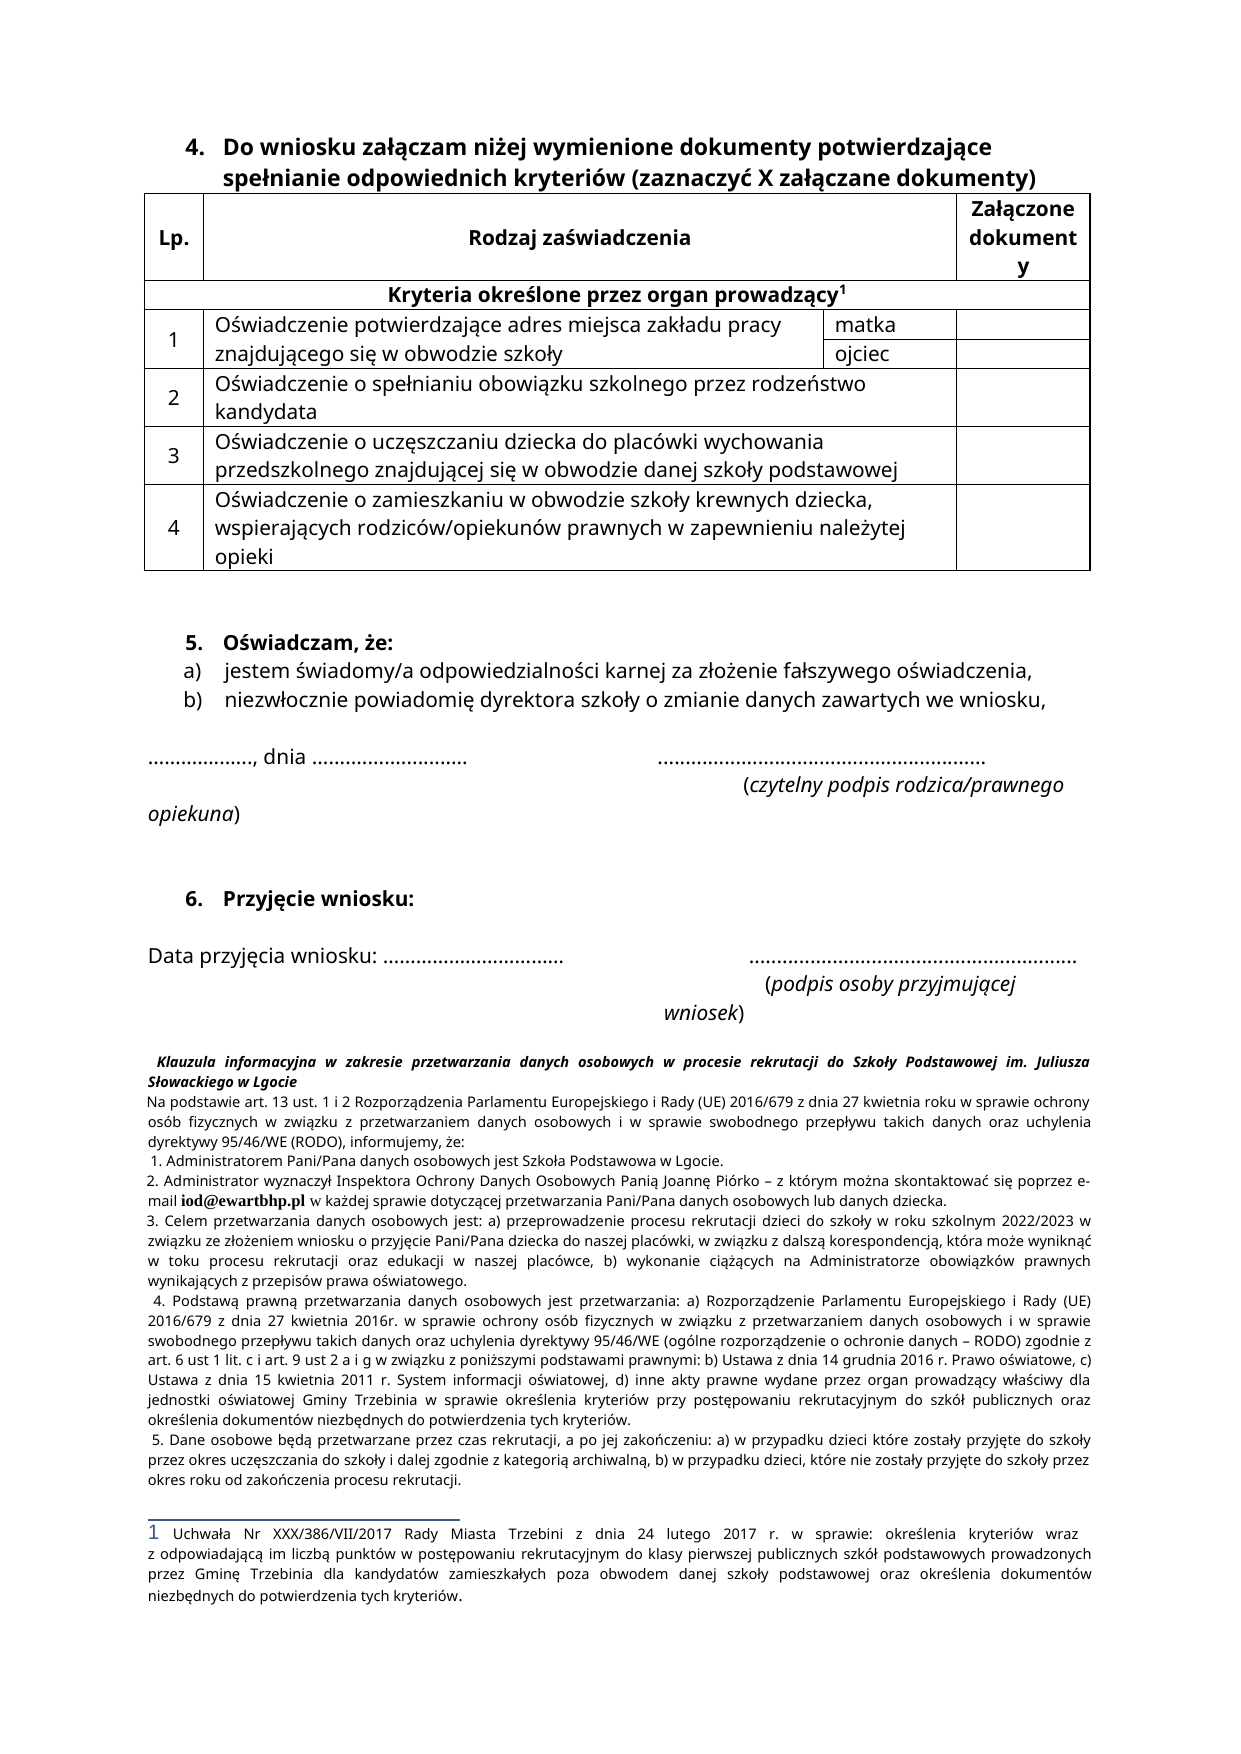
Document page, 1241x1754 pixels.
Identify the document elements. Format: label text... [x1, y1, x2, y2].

table_cell Oświadczenie o uczęszczaniu dziecka do placówki wychowania przedszkolnego znajdującej się w obwodzie danej szkoły podstawowej [204, 427, 956, 484]
table_cell 4 [145, 485, 203, 570]
table_header Załączone dokumenty [957, 194, 1089, 279]
list Oświadczam, że: [185, 628, 1093, 657]
text Klauzula informacyjna w zakresie przetwarzania danych osobowych w procesie rekrutacji do Szkoły Podstawowej im. Juliusza Słowackiego w Lgocie [148, 1052, 1093, 1092]
text Data przyjęcia wniosku: …………………………… ........................................................... [148, 941, 1087, 969]
table_cell Oświadczenie o zamieszkaniu w obwodzie szkoły krewnych dziecka, wspierających rodziców/opiekunów prawnych w zapewnieniu należytej opieki [204, 485, 956, 570]
table_cell matka [824, 310, 956, 338]
table_cell [957, 340, 1089, 368]
table_cell [957, 427, 1089, 484]
table_cell ojciec [824, 340, 956, 368]
list Do wniosku załączam niżej wymienione dokumenty potwierdzające spełnianie odpowiednich kryteriów (zaznaczyć X załączane dokumenty) [185, 131, 1093, 193]
list niezwłocznie powiadomię dyrektora szkoły o zmianie danych zawartych we wniosku, [183, 685, 1093, 713]
table_cell 3 [145, 427, 203, 484]
table_cell 2 [145, 369, 203, 426]
text …………..….., dnia ............................ ........................................................... (czytelny podpis rodzica/prawnego opiekuna) [148, 742, 1087, 827]
text 3. Celem przetwarzania danych osobowych jest: a) przeprowadzenie procesu rekrutacji dzieci do szkoły w roku szkolnym 2022/2023 w związku ze złożeniem wniosku o przyjęcie Pani/Pana dziecka do naszej placówki, w związku z dalszą korespondencją, która może wyniknąć w toku procesu rekrutacji oraz edukacji w naszej placówce, b) wykonanie ciążących na Administratorze obowiązków prawnych wynikających z przepisów prawa oświatowego. [146, 1211, 1093, 1291]
table_cell 1 [145, 310, 203, 368]
list Przyjęcie wniosku: [185, 884, 1093, 912]
text (podpis osoby przyjmującej wniosek) [664, 969, 1087, 1026]
list jestem świadomy/a odpowiedzialności karnej za złożenie fałszywego oświadczenia, [183, 657, 1093, 685]
text 2. Administrator wyznaczył Inspektora Ochrony Danych Osobowych Panią Joannę Piórko – z którym można skontaktować się poprzez e-mail iod@ewartbhp.pl w każdej sprawie dotyczącej przetwarzania Pani/Pana danych osobowych lub danych dziecka. [146, 1171, 1093, 1211]
table_cell [957, 485, 1089, 570]
text 1. Administratorem Pani/Pana danych osobowych jest Szkoła Podstawowa w Lgocie. [146, 1151, 1093, 1171]
table_cell [957, 369, 1089, 426]
table_cell Oświadczenie o spełnianiu obowiązku szkolnego przez rodzeństwo kandydata [204, 369, 956, 426]
table_header Rodzaj zaświadczenia [204, 194, 956, 279]
table_cell Kryteria określone przez organ prowadzący [145, 281, 1089, 309]
text 5. Dane osobowe będą przetwarzane przez czas rekrutacji, a po jej zakończeniu: a) w przypadku dzieci które zostały przyjęte do szkoły przez okres uczęszczania do szkoły i dalej zgodnie z kategorią archiwalną, b) w przypadku dzieci, które nie zostały przyjęte do szkoły przez okres roku od zakończenia procesu rekrutacji. [146, 1430, 1093, 1489]
table_cell Oświadczenie potwierdzające adres miejsca zakładu pracy znajdującego się w obwodzie szkoły [204, 310, 823, 368]
text Na podstawie art. 13 ust. 1 i 2 Rozporządzenia Parlamentu Europejskiego i Rady (UE) 2016/679 z dnia 27 kwietnia roku w sprawie ochrony osób fizycznych w związku z przetwarzaniem danych osobowych i w sprawie swobodnego przepływu takich danych oraz uchylenia dyrektywy 95/46/WE (RODO), informujemy, że: [146, 1092, 1093, 1151]
table_header Lp. [145, 194, 203, 279]
text 4. Podstawą prawną przetwarzania danych osobowych jest przetwarzania: a) Rozporządzenie Parlamentu Europejskiego i Rady (UE) 2016/679 z dnia 27 kwietnia 2016r. w sprawie ochrony osób fizycznych w związku z przetwarzaniem danych osobowych i w sprawie swobodnego przepływu takich danych oraz uchylenia dyrektywy 95/46/WE (ogólne rozporządzenie o ochronie danych – RODO) zgodnie z art. 6 ust 1 lit. c i art. 9 ust 2 a i g w związku z poniższymi podstawami prawnymi: b) Ustawa z dnia 14 grudnia 2016 r. Prawo oświatowe, c) Ustawa z dnia 15 kwietnia 2011 r. System informacji oświatowej, d) inne akty prawne wydane przez organ prowadzący właściwy dla jednostki oświatowej Gminy Trzebinia w sprawie określenia kryteriów przy postępowaniu rekrutacyjnym do szkół publicznych oraz określenia dokumentów niezbędnych do potwierdzenia tych kryteriów. [146, 1291, 1093, 1430]
table_cell [957, 310, 1089, 338]
